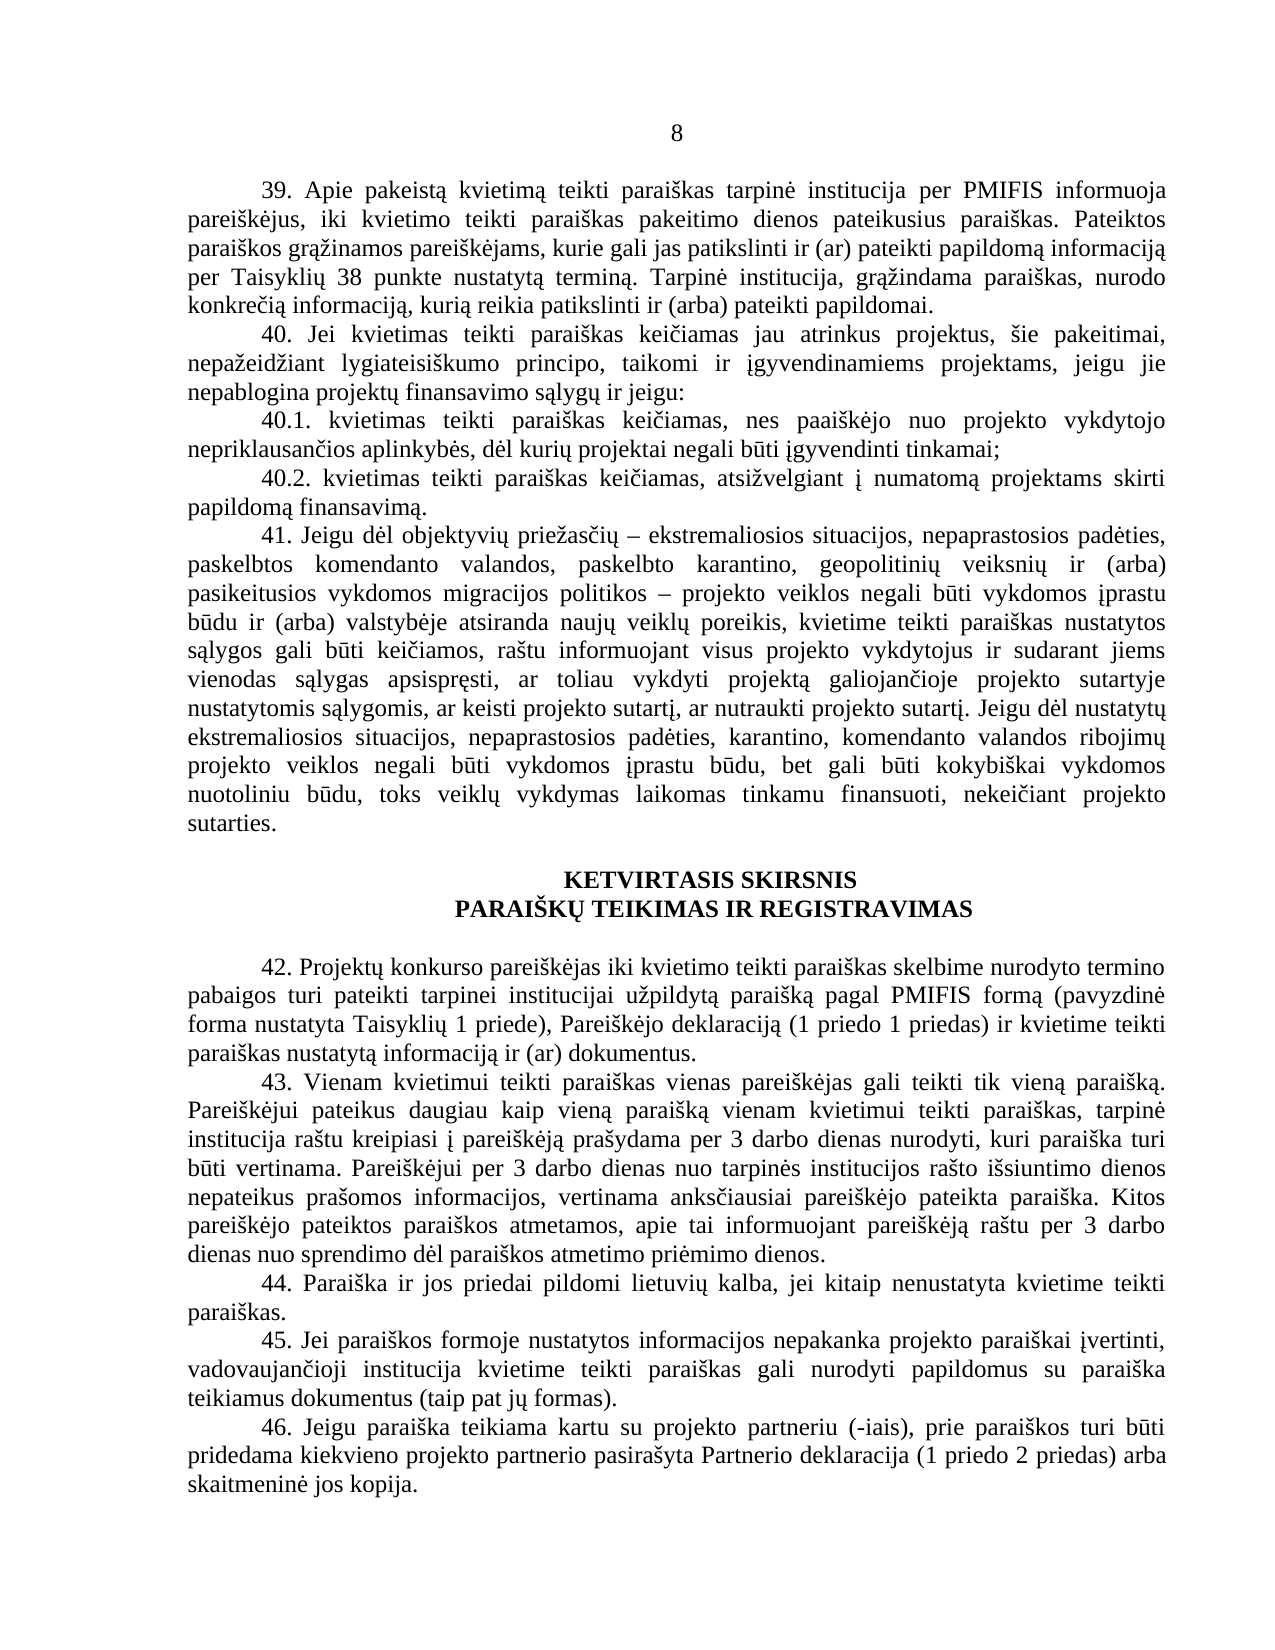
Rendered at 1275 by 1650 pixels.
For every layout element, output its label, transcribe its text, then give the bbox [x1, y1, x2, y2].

text 40. Jei kvietimas teikti paraiškas keičiamas jau atrinkus projektus, šie pakeitimai, nepažeidžiant lygiateisiškumo principo, taikomi ir įgyvendinamiems projektams, jeigu jie nepablogina projektų finansavimo sąlygų ir jeigu: [187, 319, 1167, 406]
subtitle ketvirtasis skirsnis [187, 866, 1167, 894]
text 41. Jeigu dėl objektyvių priežasčių – ekstremaliosios situacijos, nepaprastosios padėties, paskelbtos komendanto valandos, paskelbto karantino, geopolitinių veiksnių ir (arba) pasikeitusios vykdomos migracijos politikos – projekto veiklos negali būti vykdomos įprastu būdu ir (arba) valstybėje atsiranda naujų veiklų poreikis, kvietime teikti paraiškas nustatytos sąlygos gali būti keičiamos, raštu informuojant visus projekto vykdytojus ir sudarant jiems vienodas sąlygas apsispręsti, ar toliau vykdyti projektą galiojančioje projekto sutartyje nustatytomis sąlygomis, ar keisti projekto sutartį, ar nutraukti projekto sutartį. Jeigu dėl nustatytų ekstremaliosios situacijos, nepaprastosios padėties, karantino, komendanto valandos ribojimų projekto veiklos negali būti vykdomos įprastu būdu, bet gali būti kokybiškai vykdomos nuotoliniu būdu, toks veiklų vykdymas laikomas tinkamu finansuoti, nekeičiant projekto sutarties. [187, 521, 1167, 837]
text 40.2. kvietimas teikti paraiškas keičiamas, atsižvelgiant į numatomą projektams skirti papildomą finansavimą. [187, 463, 1167, 521]
subtitle Paraiškų teikimas ir registravimas [187, 894, 1167, 923]
text 46. Jeigu paraiška teikiama kartu su projekto partneriu (-iais), prie paraiškos turi būti pridedama kiekvieno projekto partnerio pasirašyta Partnerio deklaracija (1 priedo 2 priedas) arba skaitmeninė jos kopija. [187, 1412, 1167, 1498]
text 44. Paraiška ir jos priedai pildomi lietuvių kalba, jei kitaip nenustatyta kvietime teikti paraiškas. [187, 1268, 1167, 1326]
text 45. Jei paraiškos formoje nustatytos informacijos nepakanka projekto paraiškai įvertinti, vadovaujančioji institucija kvietime teikti paraiškas gali nurodyti papildomus su paraiška teikiamus dokumentus (taip pat jų formas). [187, 1326, 1167, 1412]
text 42. Projektų konkurso pareiškėjas iki kvietimo teikti paraiškas skelbime nurodyto termino pabaigos turi pateikti tarpinei institucijai užpildytą paraišką pagal PMIFIS formą (pavyzdinė forma nustatyta Taisyklių 1 priede), Pareiškėjo deklaraciją (1 priedo 1 priedas) ir kvietime teikti paraiškas nustatytą informaciją ir (ar) dokumentus. [187, 952, 1167, 1067]
text 43. Vienam kvietimui teikti paraiškas vienas pareiškėjas gali teikti tik vieną paraišką. Pareiškėjui pateikus daugiau kaip vieną paraišką vienam kvietimui teikti paraiškas, tarpinė institucija raštu kreipiasi į pareiškėją prašydama per 3 darbo dienas nurodyti, kuri paraiška turi būti vertinama. Pareiškėjui per 3 darbo dienas nuo tarpinės institucijos rašto išsiuntimo dienos nepateikus prašomos informacijos, vertinama anksčiausiai pareiškėjo pateikta paraiška. Kitos pareiškėjo pateiktos paraiškos atmetamos, apie tai informuojant pareiškėją raštu per 3 darbo dienas nuo sprendimo dėl paraiškos atmetimo priėmimo dienos. [187, 1067, 1167, 1268]
text 39. Apie pakeistą kvietimą teikti paraiškas tarpinė institucija per PMIFIS informuoja pareiškėjus, iki kvietimo teikti paraiškas pakeitimo dienos pateikusius paraiškas. Pateiktos paraiškos grąžinamos pareiškėjams, kurie gali jas patikslinti ir (ar) pateikti papildomą informaciją per Taisyklių 38 punkte nustatytą terminą. Tarpinė institucija, grąžindama paraiškas, nurodo konkrečią informaciją, kurią reikia patikslinti ir (arba) pateikti papildomai. [187, 176, 1167, 319]
text 40.1. kvietimas teikti paraiškas keičiamas, nes paaiškėjo nuo projekto vykdytojo nepriklausančios aplinkybės, dėl kurių projektai negali būti įgyvendinti tinkamai; [187, 406, 1167, 463]
